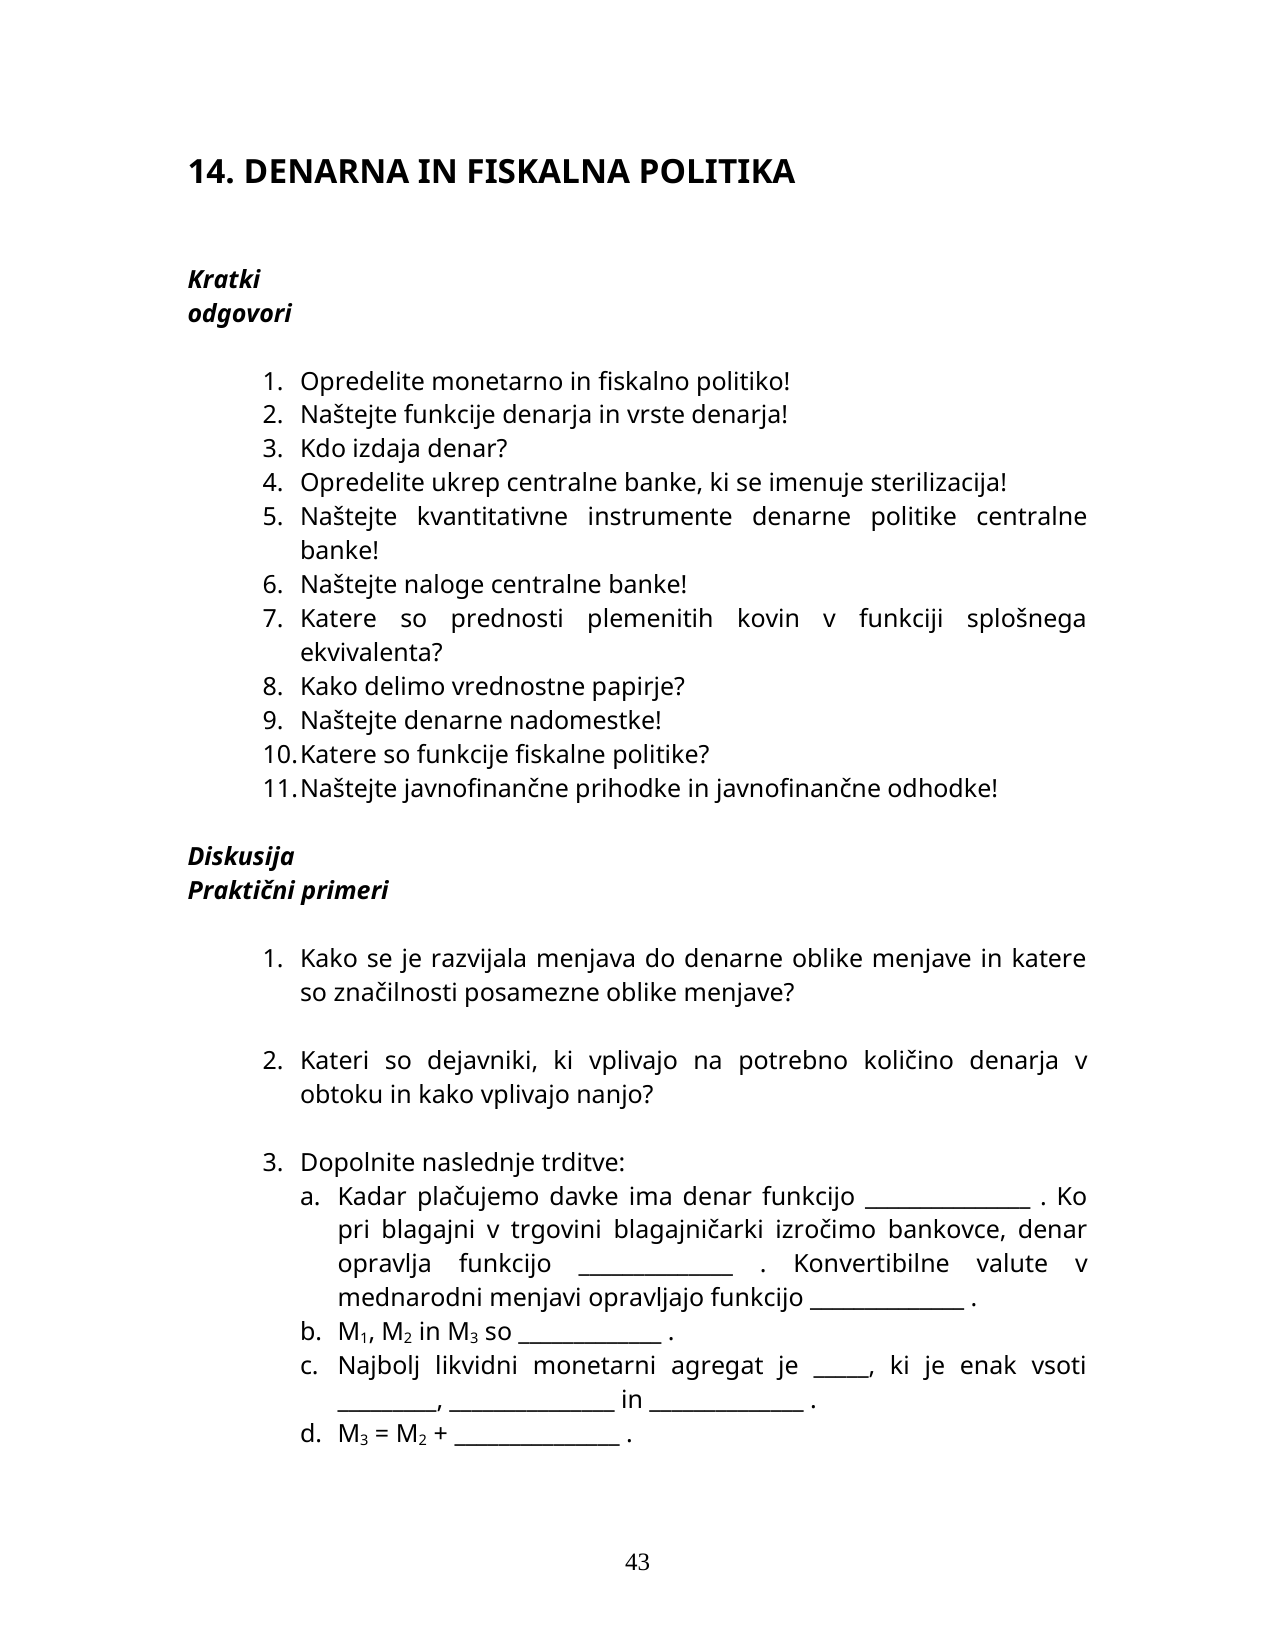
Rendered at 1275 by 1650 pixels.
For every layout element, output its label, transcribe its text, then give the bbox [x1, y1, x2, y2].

text Praktični primeri [187, 873, 1088, 907]
list Kako delimo vrednostne papirje? [262, 669, 1088, 703]
list Naštejte kvantitativne instrumente denarne politike centralne banke! [262, 499, 1088, 567]
text Kratki [187, 262, 1088, 296]
list Naštejte funkcije denarja in vrste denarja! [262, 397, 1088, 431]
list Opredelite monetarno in fiskalno politiko! [262, 363, 1088, 397]
list Kateri so dejavniki, ki vplivajo na potrebno količino denarja v obtoku in kako vplivajo nanjo? [262, 1043, 1088, 1111]
list Naštejte naloge centralne banke! [262, 567, 1088, 601]
text odgovori [187, 296, 1088, 329]
list Dopolnite naslednje trditve: [262, 1144, 1088, 1178]
list Kako se je razvijala menjava do denarne oblike menjave in katere so značilnosti posamezne oblike menjave? [262, 941, 1088, 1009]
list M1, M2 in M3 so _____________ . [300, 1314, 1088, 1348]
list Kadar plačujemo davke ima denar funkcijo _______________ . Ko pri blagajni v trgovini blagajničarki izročimo bankovce, denar opravlja funkcijo ______________ . Konvertibilne valute v mednarodni menjavi opravljajo funkcijo ______________ . [300, 1178, 1088, 1314]
list Naštejte denarne nadomestke! [262, 703, 1088, 737]
subtitle 14. DENARNA IN FISKALNA POLITIKA [187, 148, 1088, 194]
text Diskusija [187, 839, 1088, 873]
list Katere so prednosti plemenitih kovin v funkciji splošnega ekvivalenta? [262, 601, 1088, 669]
list Naštejte javnofinančne prihodke in javnofinančne odhodke! [262, 771, 1088, 805]
list Katere so funkcije fiskalne politike? [262, 737, 1088, 771]
list Najbolj likvidni monetarni agregat je _____, ki je enak vsoti _________, _______________ in ______________ . [300, 1348, 1088, 1416]
list M3 = M2 + _______________ . [300, 1416, 1088, 1450]
list Opredelite ukrep centralne banke, ki se imenuje sterilizacija! [262, 465, 1088, 499]
list Kdo izdaja denar? [262, 431, 1088, 465]
